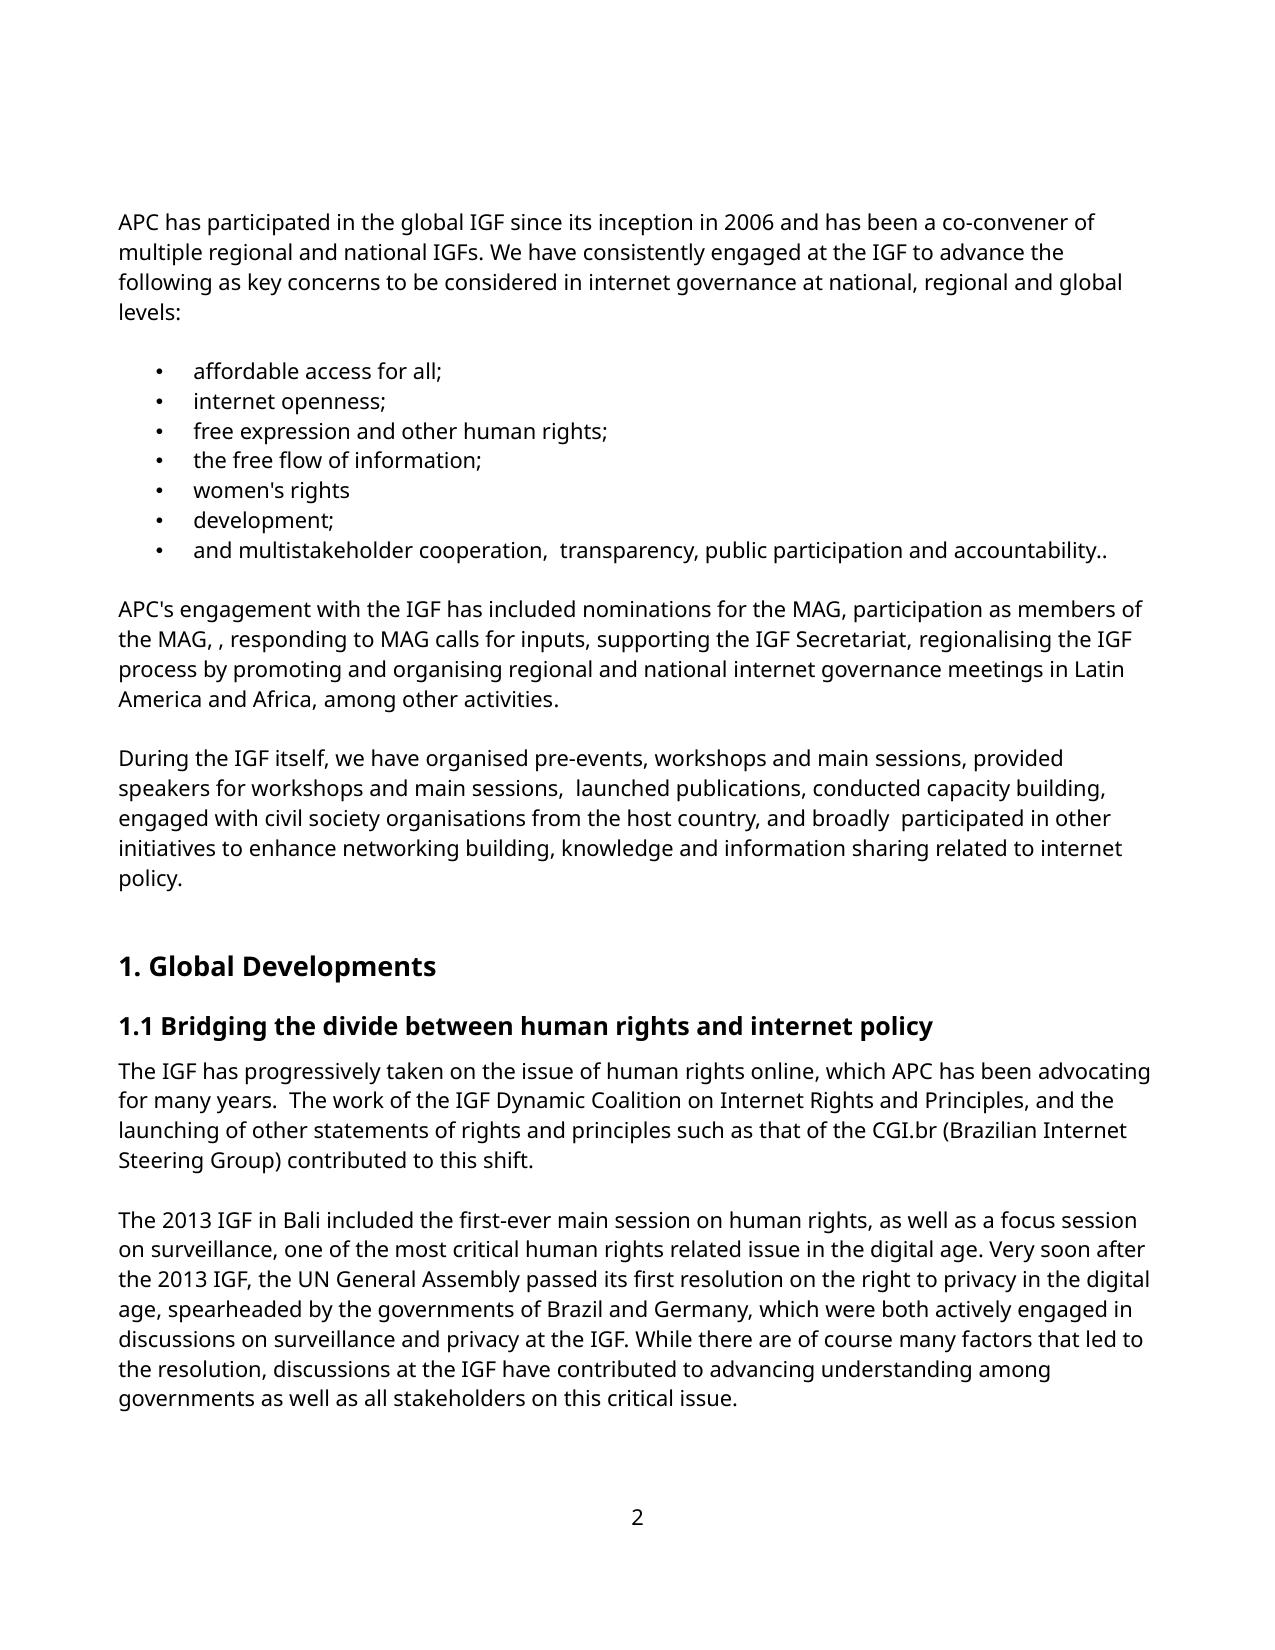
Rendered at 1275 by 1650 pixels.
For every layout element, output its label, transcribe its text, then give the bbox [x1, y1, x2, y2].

text APC has participated in the global IGF since its inception in 2006 and has been a co-convener of multiple regional and national IGFs. We have consistently engaged at the IGF to advance the following as key concerns to be considered in internet governance at national, regional and global levels: [118, 207, 1157, 326]
list affordable access for all; [156, 356, 1157, 386]
text During the IGF itself, we have organised pre-events, workshops and main sessions, provided speakers for workshops and main sessions, launched publications, conducted capacity building, engaged with civil society organisations from the host country, and broadly participated in other initiatives to enhance networking building, knowledge and information sharing related to internet policy. [118, 743, 1157, 892]
list the free flow of information; [156, 446, 1157, 475]
list internet openness; [156, 386, 1157, 416]
text The IGF has progressively taken on the issue of human rights online, which APC has been advocating for many years. The work of the IGF Dynamic Coalition on Internet Rights and Principles, and the launching of other statements of rights and principles such as that of the CGI.br (Brazilian Internet Steering Group) contributed to this shift. [118, 1056, 1157, 1175]
text APC's engagement with the IGF has included nominations for the MAG, participation as members of the MAG, , responding to MAG calls for inputs, supporting the IGF Secretariat, regionalising the IGF process by promoting and organising regional and national internet governance meetings in Latin America and Africa, among other activities. [118, 594, 1157, 714]
text The 2013 IGF in Bali included the first-ever main session on human rights, as well as a focus session on surveillance, one of the most critical human rights related issue in the digital age. Very soon after the 2013 IGF, the UN General Assembly passed its first resolution on the right to privacy in the digital age, spearheaded by the governments of Brazil and Germany, which were both actively engaged in discussions on surveillance and privacy at the IGF. While there are of course many factors that led to the resolution, discussions at the IGF have contributed to advancing understanding among governments as well as all stakeholders on this critical issue. [118, 1204, 1157, 1413]
subtitle 1. Global Developments [118, 947, 1157, 984]
list and multistakeholder cooperation, transparency, public participation and accountability.. [156, 535, 1157, 565]
list development; [156, 505, 1157, 535]
subtitle 1.1 Bridging the divide between human rights and internet policy [118, 1009, 1157, 1043]
list women's rights [156, 475, 1157, 505]
list free expression and other human rights; [156, 416, 1157, 446]
